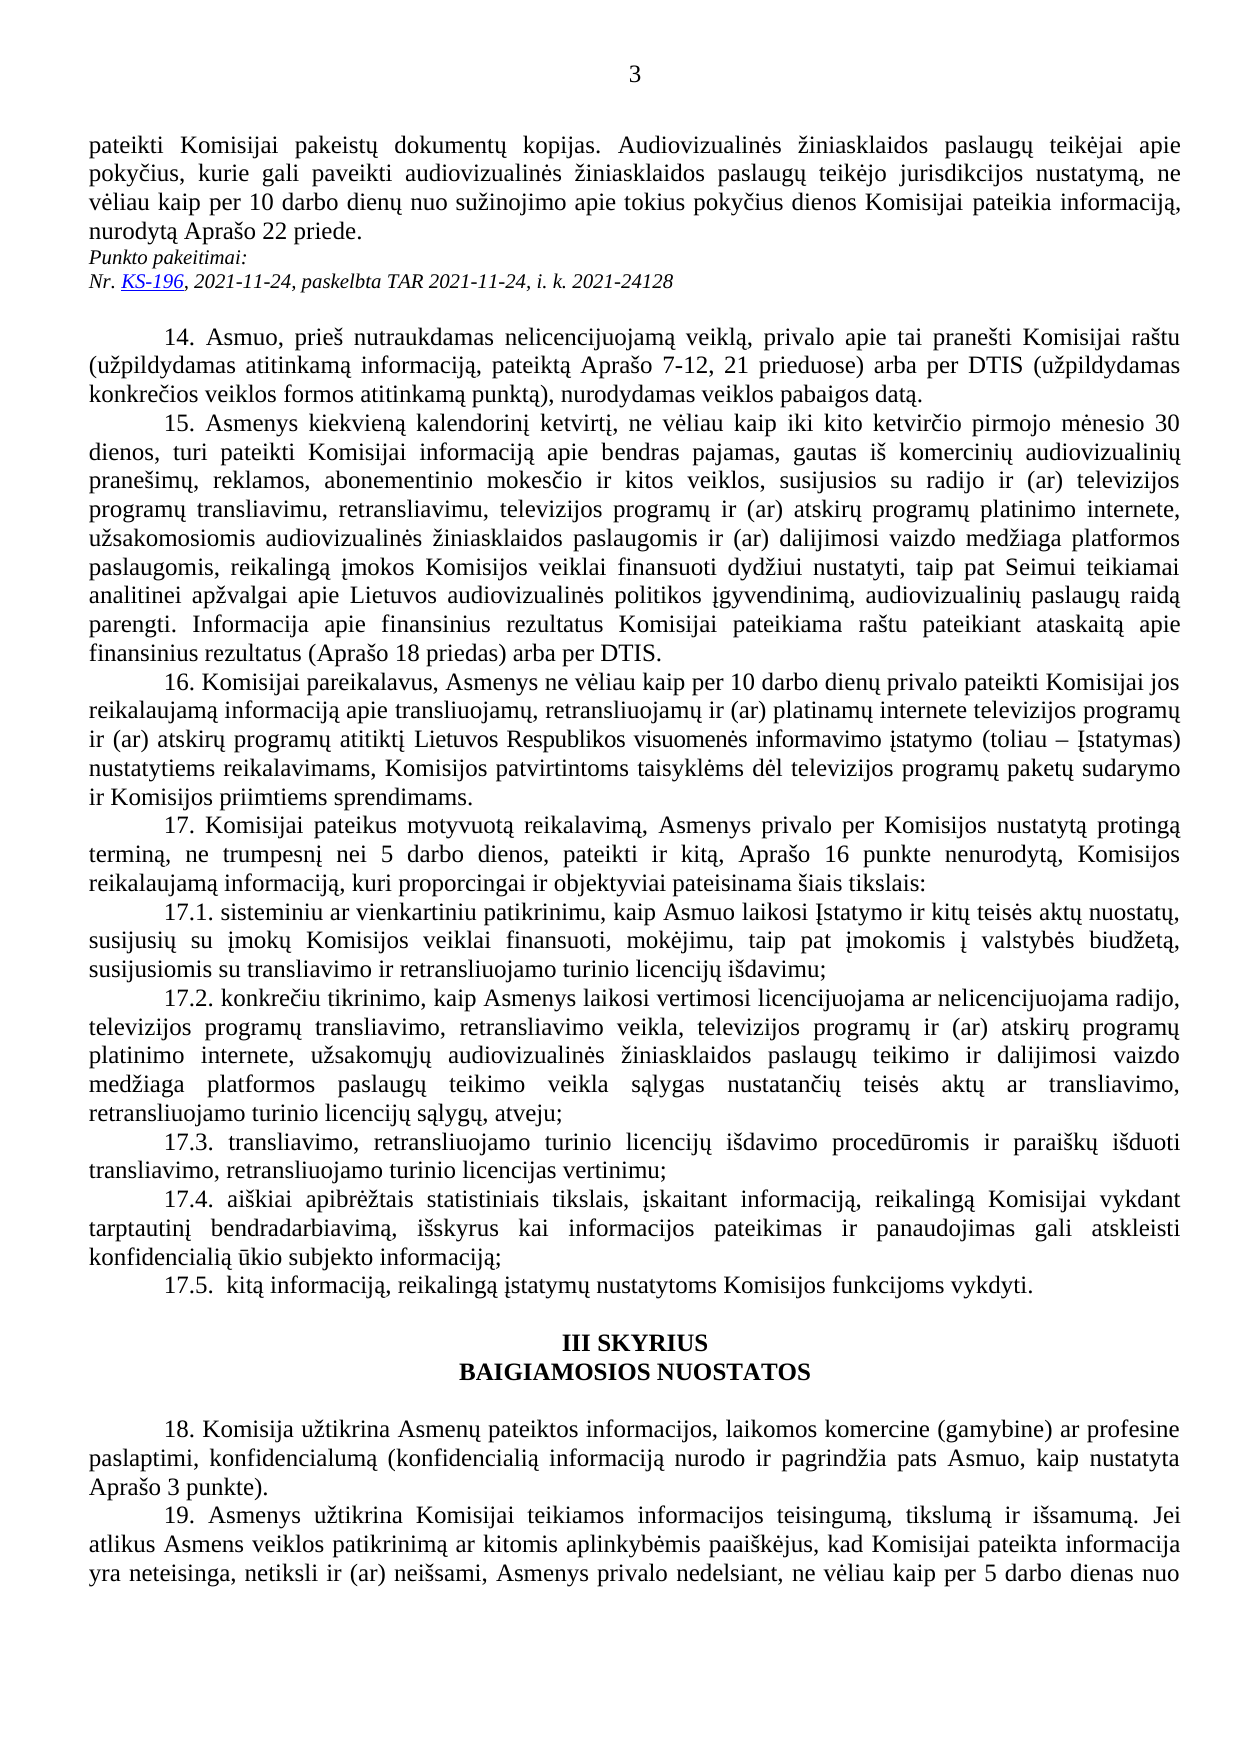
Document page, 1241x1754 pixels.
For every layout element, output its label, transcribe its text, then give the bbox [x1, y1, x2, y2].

text 17.5. kitą informaciją, reikalingą įstatymų nustatytoms Komisijos funkcijoms vykdyti. [89, 1270, 1181, 1299]
text 18. Komisija užtikrina Asmenų pateiktos informacijos, laikomos komercine (gamybine) ar profesine paslaptimi, konfidencialumą (konfidencialią informaciją nurodo ir pagrindžia pats Asmuo, kaip nustatyta Aprašo 3 punkte). [89, 1414, 1181, 1500]
text 17.3. transliavimo, retransliuojamo turinio licencijų išdavimo procedūromis ir paraiškų išduoti transliavimo, retransliuojamo turinio licencijas vertinimu; [89, 1127, 1181, 1184]
text 15. Asmenys kiekvieną kalendorinį ketvirtį, ne vėliau kaip iki kito ketvirčio pirmojo mėnesio 30 dienos, turi pateikti Komisijai informaciją apie bendras pajamas, gautas iš komercinių audiovizualinių pranešimų, reklamos, abonementinio mokesčio ir kitos veiklos, susijusios su radijo ir (ar) televizijos programų transliavimu, retransliavimu, televizijos programų ir (ar) atskirų programų platinimo internete, užsakomosiomis audiovizualinės žiniasklaidos paslaugomis ir (ar) dalijimosi vaizdo medžiaga platformos paslaugomis, reikalingą įmokos Komisijos veiklai finansuoti dydžiui nustatyti, taip pat Seimui teikiamai analitinei apžvalgai apie Lietuvos audiovizualinės politikos įgyvendinimą, audiovizualinių paslaugų raidą parengti. Informacija apie finansinius rezultatus Komisijai pateikiama raštu pateikiant ataskaitą apie finansinius rezultatus (Aprašo 18 priedas) arba per DTIS. [89, 408, 1181, 667]
text 17. Komisijai pateikus motyvuotą reikalavimą, Asmenys privalo per Komisijos nustatytą protingą terminą, ne trumpesnį nei 5 darbo dienos, pateikti ir kitą, Aprašo 16 punkte nenurodytą, Komisijos reikalaujamą informaciją, kuri proporcingai ir objektyviai pateisinama šiais tikslais: [89, 810, 1181, 897]
text 17.2. konkrečiu tikrinimo, kaip Asmenys laikosi vertimosi licencijuojama ar nelicencijuojama radijo, televizijos programų transliavimo, retransliavimo veikla, televizijos programų ir (ar) atskirų programų platinimo internete, užsakomųjų audiovizualinės žiniasklaidos paslaugų teikimo ir dalijimosi vaizdo medžiaga platformos paslaugų teikimo veikla sąlygas nustatančių teisės aktų ar transliavimo, retransliuojamo turinio licencijų sąlygų, atveju; [89, 983, 1181, 1127]
text Punkto pakeitimai: [89, 245, 1181, 269]
text pateikti Komisijai pakeistų dokumentų kopijas. Audiovizualinės žiniasklaidos paslaugų teikėjai apie pokyčius, kurie gali paveikti audiovizualinės žiniasklaidos paslaugų teikėjo jurisdikcijos nustatymą, ne vėliau kaip per 10 darbo dienų nuo sužinojimo apie tokius pokyčius dienos Komisijai pateikia informaciją, nurodytą Aprašo 22 priede. [89, 130, 1181, 245]
text Nr. KS-196, 2021-11-24, paskelbta TAR 2021-11-24, i. k. 2021-24128 [89, 269, 1181, 293]
text III SKYRIUS [89, 1328, 1181, 1357]
text 14. Asmuo, prieš nutraukdamas nelicencijuojamą veiklą, privalo apie tai pranešti Komisijai raštu (užpildydamas atitinkamą informaciją, pateiktą Aprašo 7-12, 21 prieduose) arba per DTIS (užpildydamas konkrečios veiklos formos atitinkamą punktą), nurodydamas veiklos pabaigos datą. [89, 322, 1181, 408]
text 17.4. aiškiai apibrėžtais statistiniais tikslais, įskaitant informaciją, reikalingą Komisijai vykdant tarptautinį bendradarbiavimą, išskyrus kai informacijos pateikimas ir panaudojimas gali atskleisti konfidencialią ūkio subjekto informaciją; [89, 1184, 1181, 1270]
text 19. Asmenys užtikrina Komisijai teikiamos informacijos teisingumą, tikslumą ir išsamumą. Jei atlikus Asmens veiklos patikrinimą ar kitomis aplinkybėmis paaiškėjus, kad Komisijai pateikta informacija yra neteisinga, netiksli ir (ar) neišsami, Asmenys privalo nedelsiant, ne vėliau kaip per 5 darbo dienas nuo [89, 1500, 1181, 1587]
text 17.1. sisteminiu ar vienkartiniu patikrinimu, kaip Asmuo laikosi Įstatymo ir kitų teisės aktų nuostatų, susijusių su įmokų Komisijos veiklai finansuoti, mokėjimu, taip pat įmokomis į valstybės biudžetą, susijusiomis su transliavimo ir retransliuojamo turinio licencijų išdavimu; [89, 897, 1181, 983]
text BAIGIAMOSIOS NUOSTATOS [89, 1357, 1181, 1385]
text 16. Komisijai pareikalavus, Asmenys ne vėliau kaip per 10 darbo dienų privalo pateikti Komisijai jos reikalaujamą informaciją apie transliuojamų, retransliuojamų ir (ar) platinamų internete televizijos programų ir (ar) atskirų programų atitiktį Lietuvos Respublikos visuomenės informavimo įstatymo (toliau – Įstatymas) nustatytiems reikalavimams, Komisijos patvirtintoms taisyklėms dėl televizijos programų paketų sudarymo ir Komisijos priimtiems sprendimams. [89, 667, 1181, 810]
